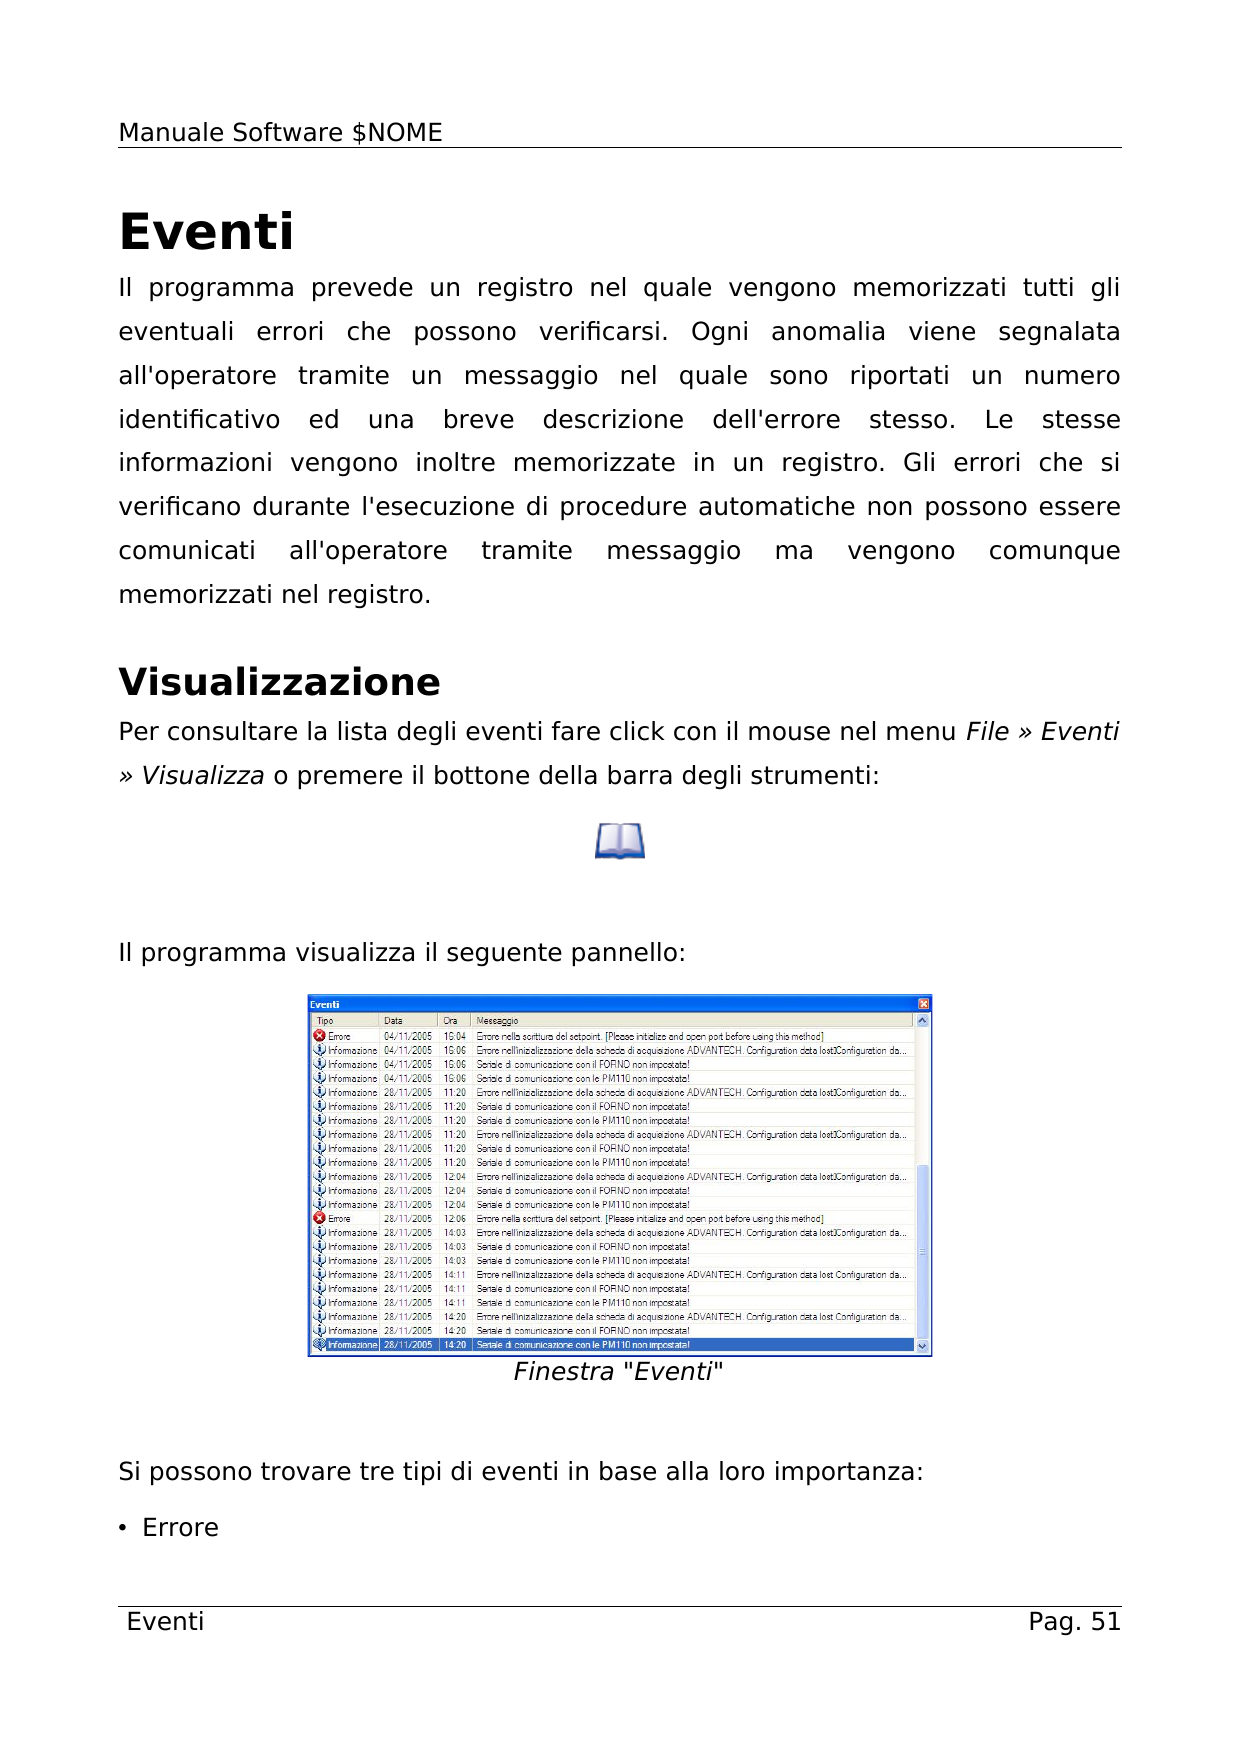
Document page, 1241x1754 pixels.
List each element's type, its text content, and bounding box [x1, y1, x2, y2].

text Per consultare la lista degli eventi fare click con il mouse nel menu File » Eventi » Visualizza o premere il bottone della barra degli strumenti: [118, 717, 1122, 790]
picture [307, 994, 933, 1357]
list Errore [118, 1513, 1122, 1542]
subtitle Visualizzazione [118, 661, 1122, 705]
text Finestra "Eventi" [308, 1357, 933, 1386]
picture [595, 817, 645, 868]
subtitle Eventi [118, 203, 1122, 261]
text Il programma visualizza il seguente pannello: [118, 938, 1122, 967]
text Il programma prevede un registro nel quale vengono memorizzati tutti gli eventuali errori che possono verificarsi. Ogni anomalia viene segnalata all'operatore tramite un messaggio nel quale sono riportati un numero identificativo ed una breve descrizione dell'errore stesso. Le stesse informazioni vengono inoltre memorizzate in un registro. Gli errori che si verificano durante l'esecuzione di procedure automatiche non possono essere comunicati all'operatore tramite messaggio ma vengono comunque memorizzati nel registro. [118, 273, 1122, 609]
text Si possono trovare tre tipi di eventi in base alla loro importanza: [118, 1457, 1122, 1486]
